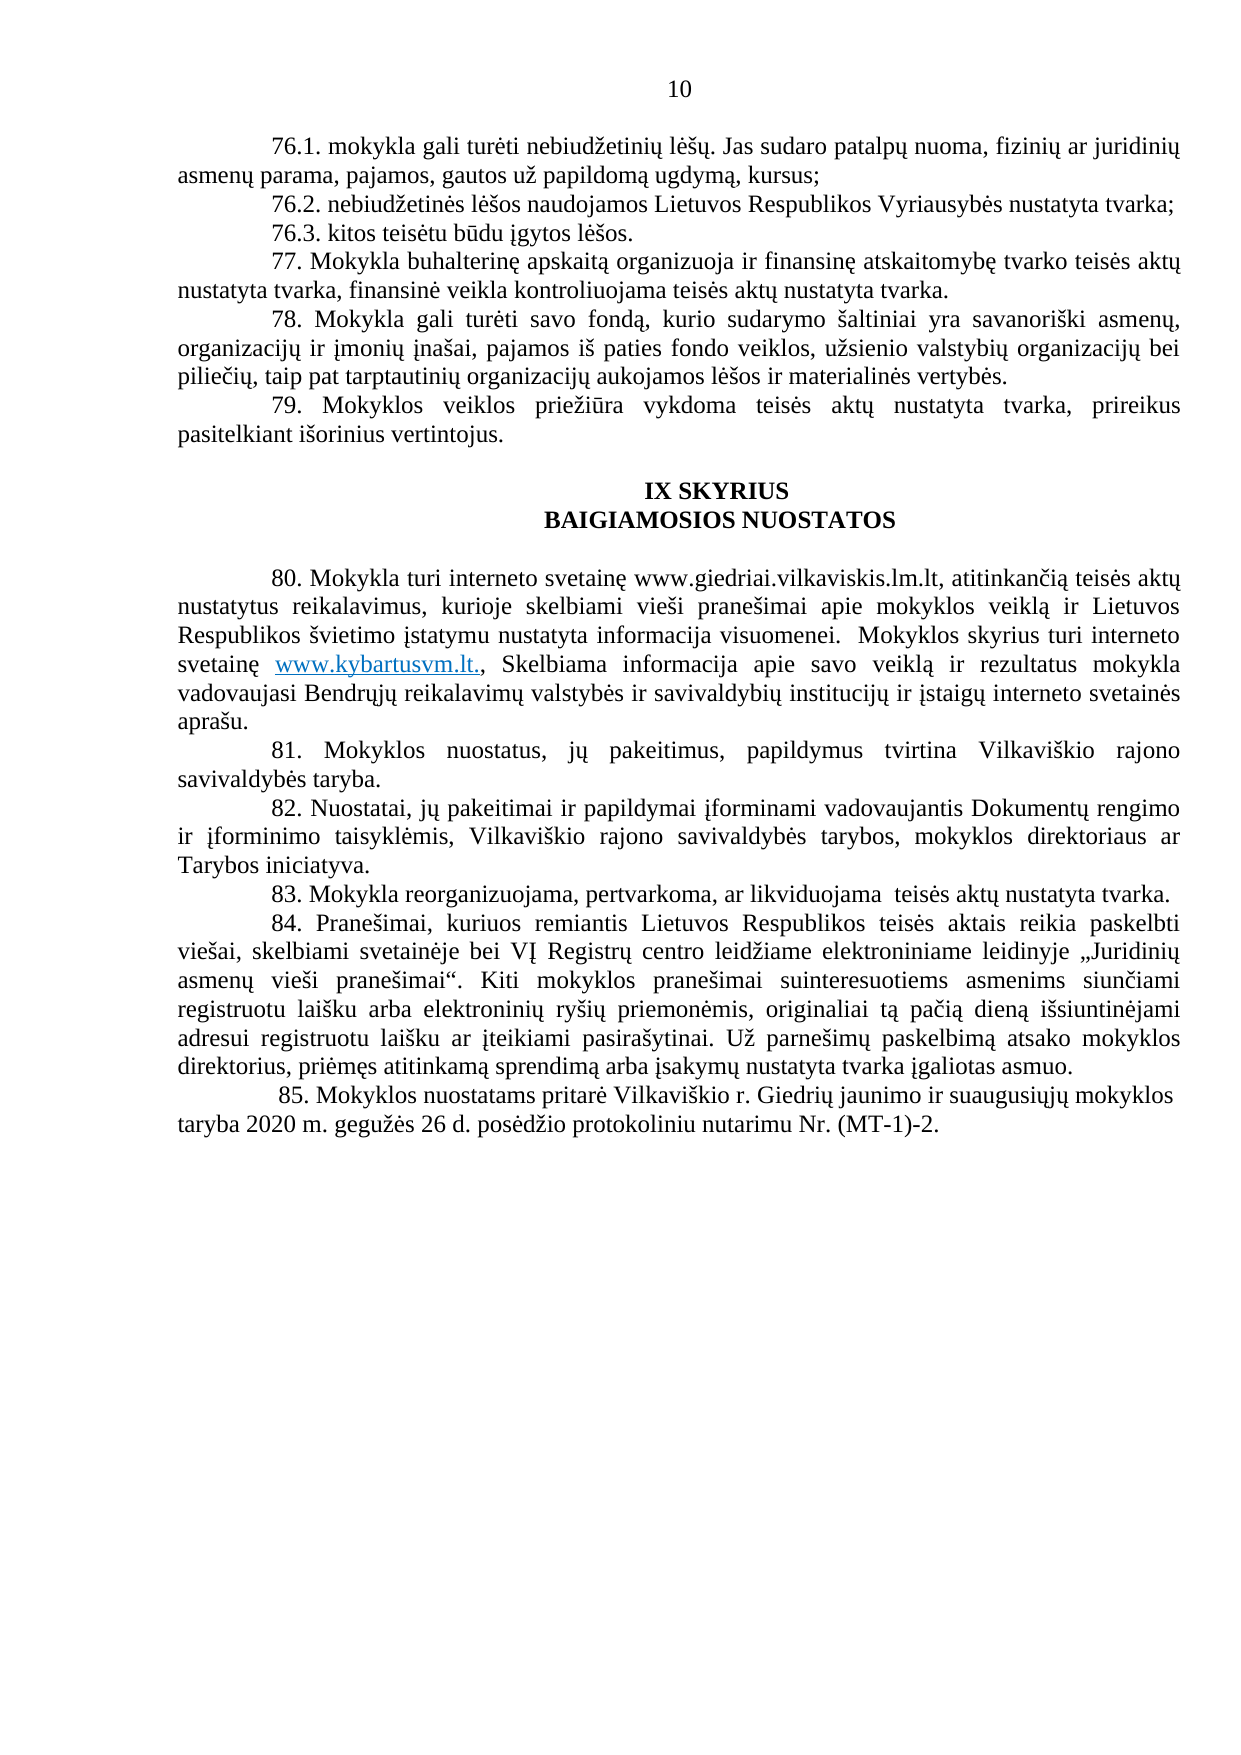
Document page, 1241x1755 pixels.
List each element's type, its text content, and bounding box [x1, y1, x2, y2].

text 84. Pranešimai, kuriuos remiantis Lietuvos Respublikos teisės aktais reikia paskelbti viešai, skelbiami svetainėje bei VĮ Registrų centro leidžiame elektroniniame leidinyje „Juridinių asmenų vieši pranešimai“. Kiti mokyklos pranešimai suinteresuotiems asmenims siunčiami registruotu laišku arba elektroninių ryšių priemonėmis, originaliai tą pačią dieną išsiuntinėjami adresui registruotu laišku ar įteikiami pasirašytinai. Už parnešimų paskelbimą atsako mokyklos direktorius, priėmęs atitinkamą sprendimą arba įsakymų nustatyta tvarka įgaliotas asmuo. [177, 908, 1181, 1080]
text BAIGIAMOSIOS NUOSTATOS [177, 505, 1181, 534]
text 80. Mokykla turi interneto svetainę www.giedriai.vilkaviskis.lm.lt, atitinkančią teisės aktų nustatytus reikalavimus, kurioje skelbiami vieši pranešimai apie mokyklos veiklą ir Lietuvos Respublikos švietimo įstatymu nustatyta informacija visuomenei. Mokyklos skyrius turi interneto svetainę www.kybartusvm.lt., Skelbiama informacija apie savo veiklą ir rezultatus mokykla vadovaujasi Bendrųjų reikalavimų valstybės ir savivaldybių institucijų ir įstaigų interneto svetainės aprašu. [177, 563, 1181, 735]
text 76.2. nebiudžetinės lėšos naudojamos Lietuvos Respublikos Vyriausybės nustatyta tvarka; [177, 189, 1181, 218]
text 76.1. mokykla gali turėti nebiudžetinių lėšų. Jas sudaro patalpų nuoma, fizinių ar juridinių asmenų parama, pajamos, gautos už papildomą ugdymą, kursus; [177, 131, 1181, 189]
text 77. Mokykla buhalterinę apskaitą organizuoja ir finansinę atskaitomybę tvarko teisės aktų nustatyta tvarka, finansinė veikla kontroliuojama teisės aktų nustatyta tvarka. [177, 246, 1181, 304]
text 76.3. kitos teisėtu būdu įgytos lėšos. [177, 218, 1181, 246]
text 78. Mokykla gali turėti savo fondą, kurio sudarymo šaltiniai yra savanoriški asmenų, organizacijų ir įmonių įnašai, pajamos iš paties fondo veiklos, užsienio valstybių organizacijų bei piliečių, taip pat tarptautinių organizacijų aukojamos lėšos ir materialinės vertybės. [177, 304, 1181, 390]
text 83. Mokykla reorganizuojama, pertvarkoma, ar likviduojama teisės aktų nustatyta tvarka. [177, 879, 1181, 908]
text 85. Mokyklos nuostatams pritarė Vilkaviškio r. Giedrių jaunimo ir suaugusiųjų mokyklos taryba 2020 m. gegužės 26 d. posėdžio protokoliniu nutarimu Nr. (MT-1)-2. [177, 1080, 1181, 1138]
text 81. Mokyklos nuostatus, jų pakeitimus, papildymus tvirtina Vilkaviškio rajono savivaldybės taryba. [177, 735, 1181, 793]
text IX SKYRIUS [177, 476, 1181, 505]
text 82. Nuostatai, jų pakeitimai ir papildymai įforminami vadovaujantis Dokumentų rengimo ir įforminimo taisyklėmis, Vilkaviškio rajono savivaldybės tarybos, mokyklos direktoriaus ar Tarybos iniciatyva. [177, 793, 1181, 879]
text 79. Mokyklos veiklos priežiūra vykdoma teisės aktų nustatyta tvarka, prireikus pasitelkiant išorinius vertintojus. [177, 390, 1181, 448]
